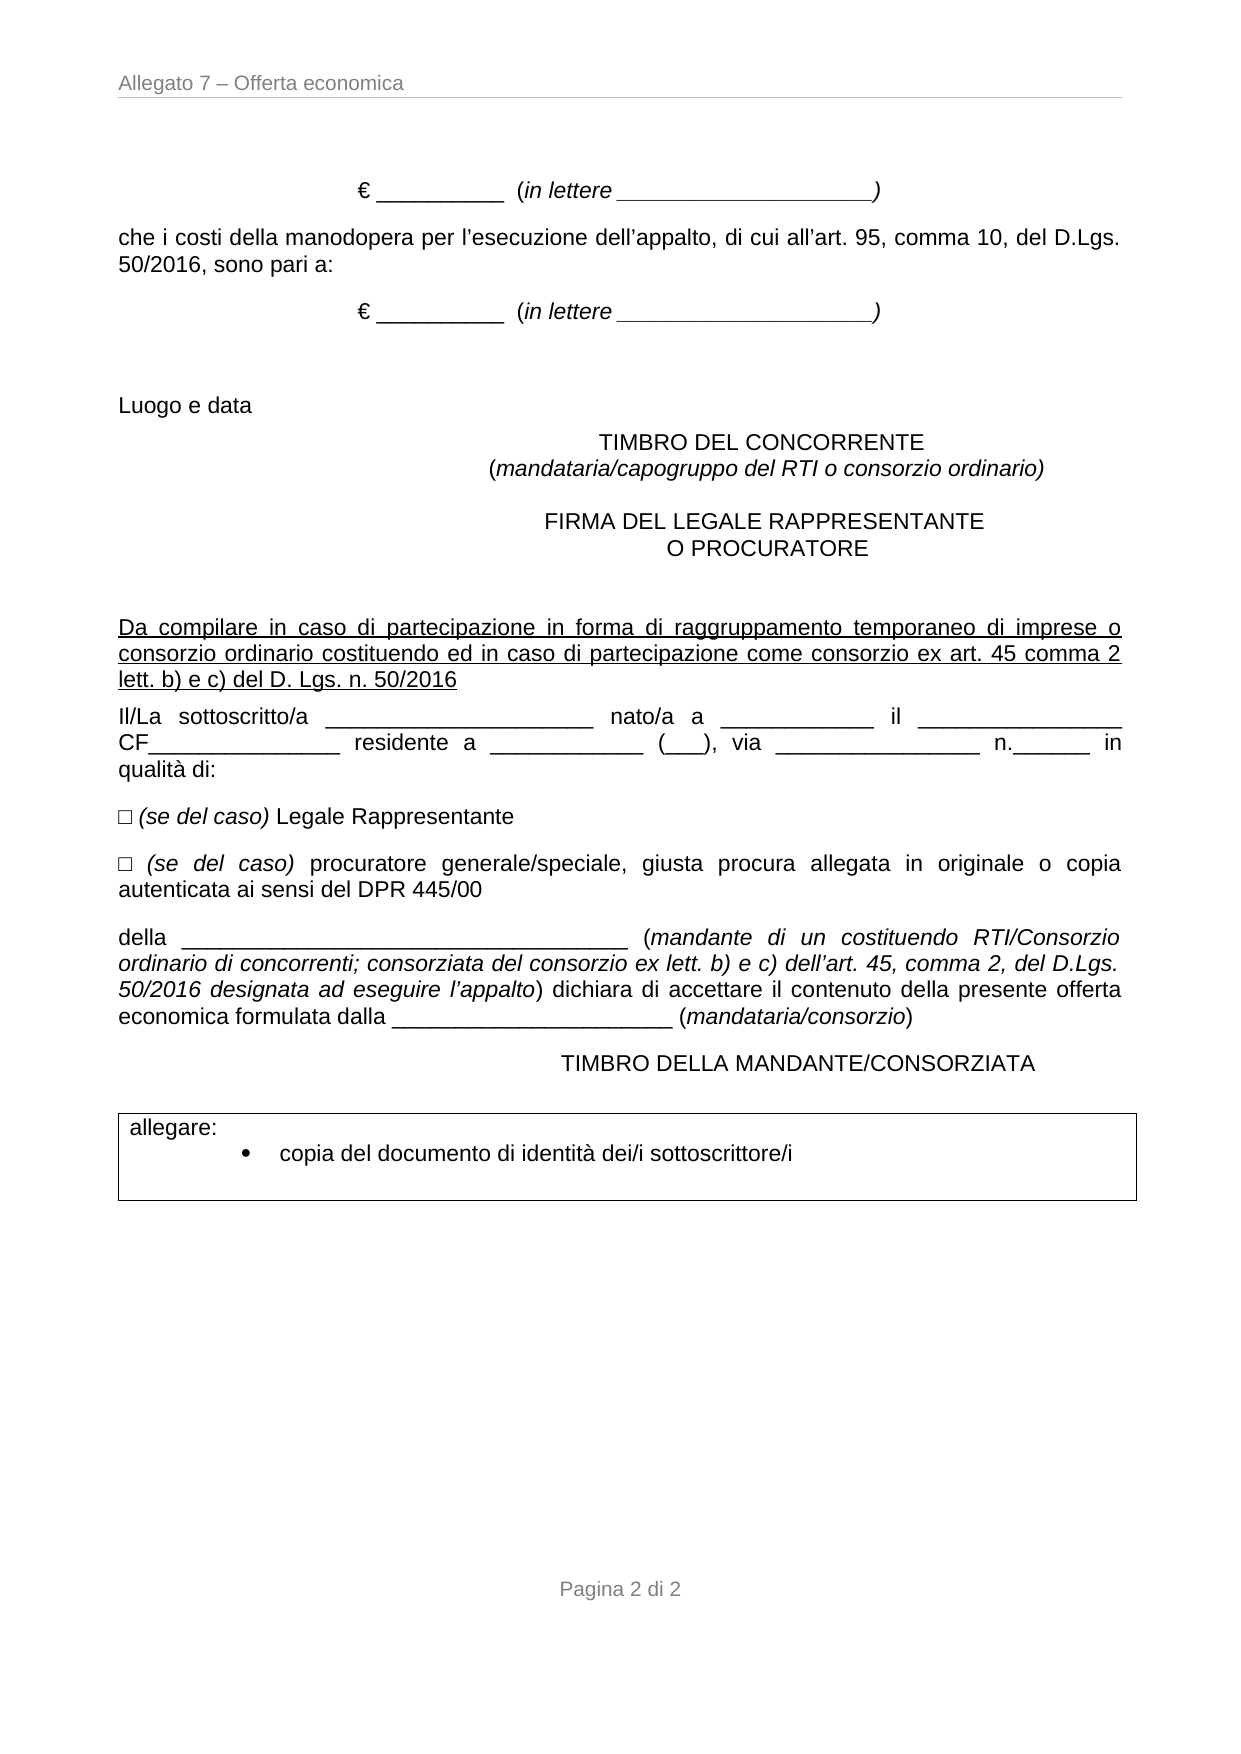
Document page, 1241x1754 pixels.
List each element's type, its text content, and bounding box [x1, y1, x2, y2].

table_header allegare: copia del documento di identità dei/i sottoscrittore/i [119, 1114, 1136, 1200]
text (mandataria/capogruppo del RTI o consorzio ordinario) [413, 455, 1122, 482]
text Da compilare in caso di partecipazione in forma di raggruppamento temporaneo di imprese o [118, 613, 1122, 636]
text □ (se del caso) Legale Rappresentante [118, 803, 1122, 829]
text lett. b) e c) del D. Lgs. n. 50/2016 [118, 664, 1122, 693]
text € __________ (in lettere ____________________) [118, 298, 1122, 324]
text Il/La sottoscritto/a _____________________ nato/a a ____________ il ________________ CF_______________ residente a ____________ (___), via ________________ n.______ in qualità di: [118, 703, 1122, 782]
text consorzio ordinario costituendo ed in caso di partecipazione come consorzio ex art. 45 comma 2 [118, 638, 1122, 663]
text TIMBRO DELLA MANDANTE/CONSORZIATA [118, 1050, 1122, 1076]
text O PROCURATORE [413, 534, 1122, 561]
text □ (se del caso) procuratore generale/speciale, giusta procura allegata in originale o copia autenticata ai sensi del DPR 445/00 [118, 850, 1122, 903]
text € __________ (in lettere ____________________) [118, 177, 1122, 203]
text della ___________________________________ (mandante di un costituendo RTI/Consorzio ordinario di concorrenti; consorziata del consorzio ex lett. b) e c) dell’art. 45, comma 2, del D.Lgs. 50/2016 designata ad eseguire l’appalto) dichiara di accettare il contenuto della presente offerta economica formulata dalla ______________________ (mandataria/consorzio) [118, 924, 1122, 1029]
text TIMBRO DEL CONCORRENTE [118, 429, 1122, 455]
text FIRMA DEL LEGALE RAPPRESENTANTE [413, 508, 1122, 534]
text Luogo e data [118, 392, 1122, 419]
text che i costi della manodopera per l’esecuzione dell’appalto, di cui all’art. 95, comma 10, del D.Lgs. 50/2016, sono pari a: [118, 224, 1122, 277]
